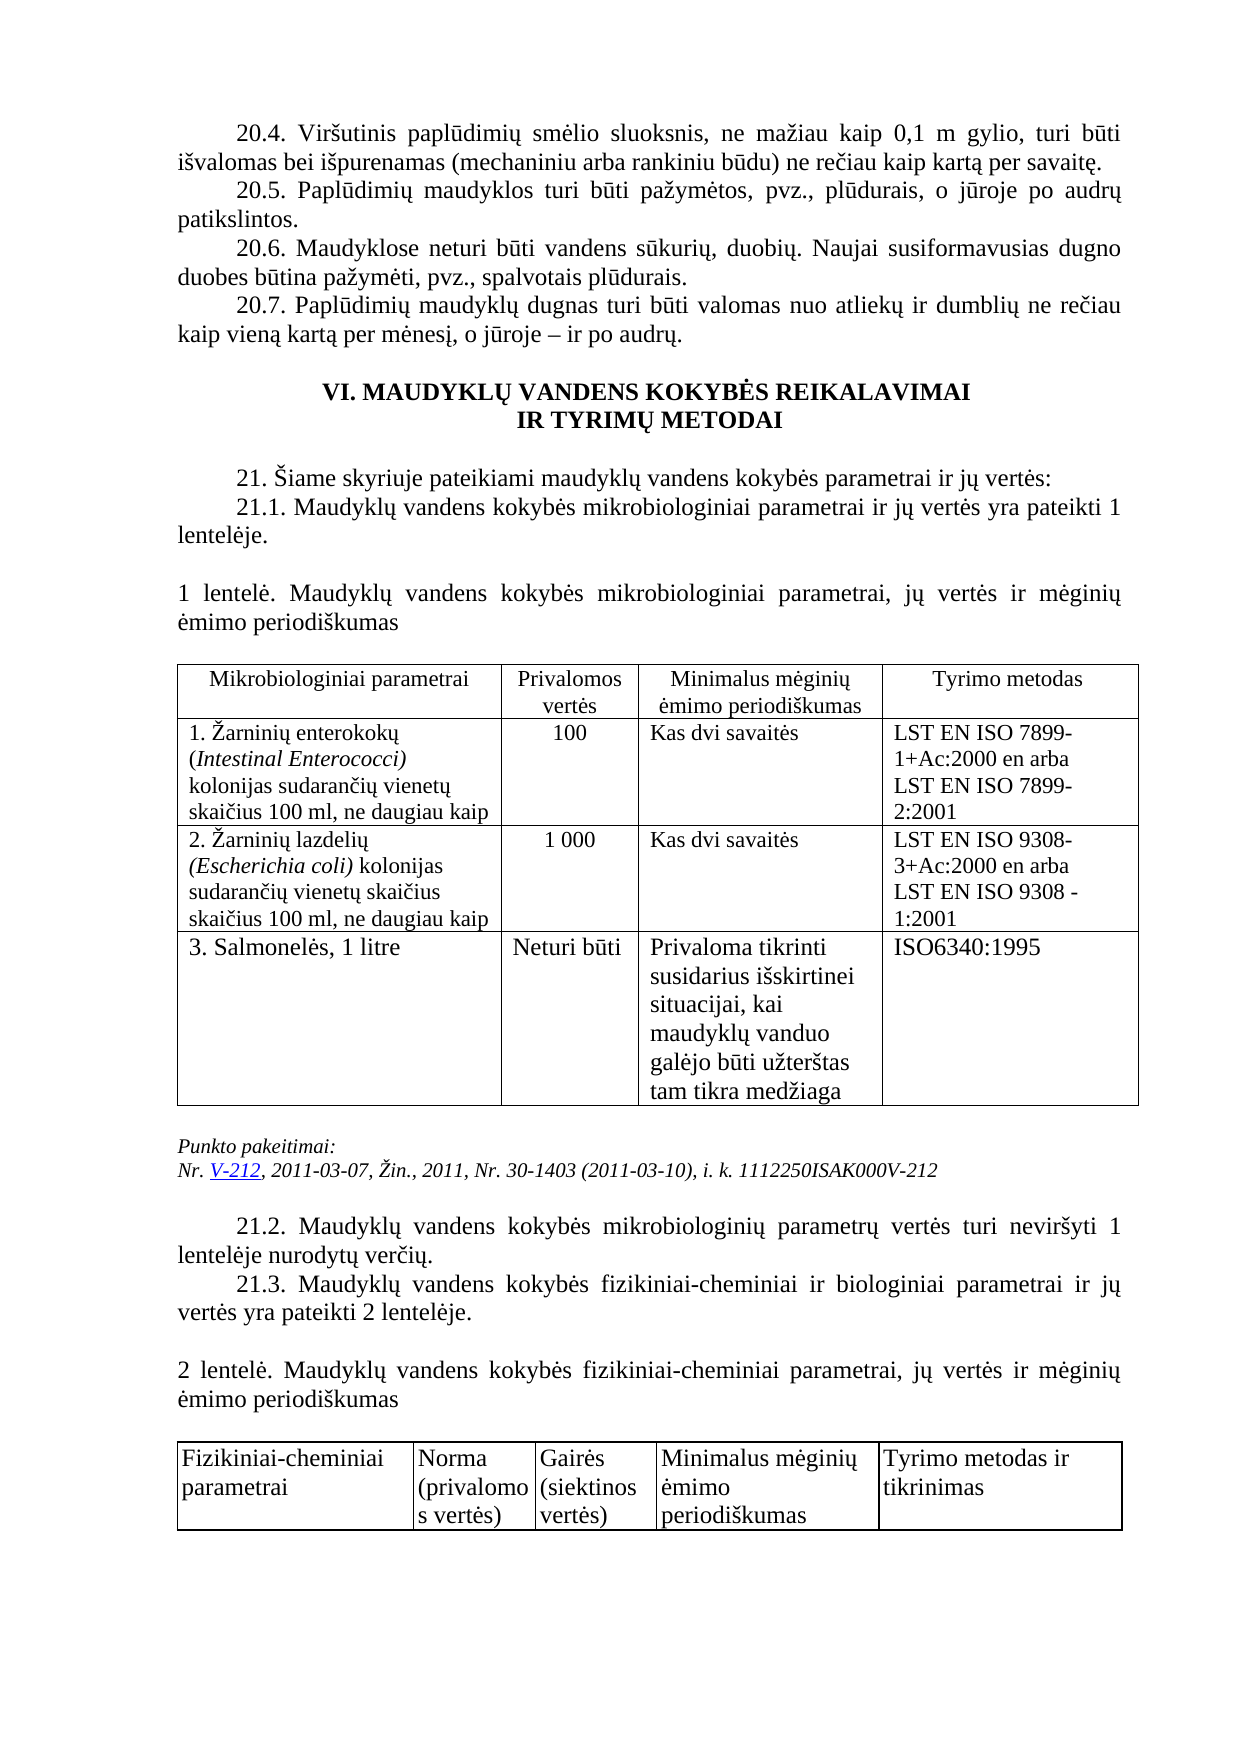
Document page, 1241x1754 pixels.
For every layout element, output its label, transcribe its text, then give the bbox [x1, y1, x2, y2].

table_cell Kas dvi savaitės [639, 826, 882, 931]
text 21.3. Maudyklų vandens kokybės fizikiniai-cheminiai ir biologiniai parametrai ir jų vertės yra pateikti 2 lentelėje. [177, 1269, 1122, 1326]
table_cell LST EN ISO 7899-1+Ac:2000 en arba LST EN ISO 7899-2:2001 [883, 719, 1138, 824]
table_cell 1 000 [502, 826, 638, 931]
text 20.7. Paplūdimių maudyklų dugnas turi būti valomas nuo atliekų ir dumblių ne rečiau kaip vieną kartą per mėnesį, o jūroje – ir po audrų. [177, 291, 1122, 348]
table_cell Privaloma tikrinti susidarius išskirtinei situacijai, kai maudyklų vanduo galėjo būti užterštas tam tikra medžiaga [639, 932, 882, 1104]
table_header Tyrimo metodas ir tikrinimas [880, 1443, 1121, 1529]
table_header Mikrobiologiniai parametrai [178, 665, 501, 718]
text Punkto pakeitimai: [177, 1134, 1122, 1158]
text 20.5. Paplūdimių maudyklos turi būti pažymėtos, pvz., plūdurais, o jūroje po audrų patikslintos. [177, 176, 1122, 233]
text 21.2. Maudyklų vandens kokybės mikrobiologinių parametrų vertės turi neviršyti 1 lentelėje nurodytų verčių. [177, 1211, 1122, 1269]
table_header Minimalus mėginių ėmimo periodiškumas [639, 665, 882, 718]
text Nr. V-212, 2011-03-07, Žin., 2011, Nr. 30-1403 (2011-03-10), i. k. 1112250ISAK000V-212 [177, 1158, 1122, 1182]
text 21. Šiame skyriuje pateikiami maudyklų vandens kokybės parametrai ir jų vertės: [177, 463, 1122, 492]
table_header Norma (privalomos vertės) [414, 1443, 535, 1529]
table_cell LST EN ISO 9308-3+Ac:2000 en arba LST EN ISO 9308 -1:2001 [883, 826, 1138, 931]
text 20.6. Maudyklose neturi būti vandens sūkurių, duobių. Naujai susiformavusias dugno duobes būtina pažymėti, pvz., spalvotais plūdurais. [177, 233, 1122, 291]
text 21.1. Maudyklų vandens kokybės mikrobiologiniai parametrai ir jų vertės yra pateikti 1 lentelėje. [177, 492, 1122, 549]
table_header Gairės (siektinos vertės) [536, 1443, 656, 1529]
table_cell 3. Salmonelės, 1 litre [178, 932, 501, 1104]
text 20.4. Viršutinis paplūdimių smėlio sluoksnis, ne mažiau kaip 0,1 m gylio, turi būti išvalomas bei išpurenamas (mechaniniu arba rankiniu būdu) ne rečiau kaip kartą per savaitę. [177, 118, 1122, 176]
table_cell 1. Žarninių enterokokų (Intestinal Enterococci) kolonijas sudarančių vienetų skaičius 100 ml, ne daugiau kaip [178, 719, 501, 824]
table_header Privalomos vertės [502, 665, 638, 718]
text VI. MAUDYKLŲ VANDENS KOKYBĖS REIKALAVIMAI IR TYRIMŲ METODAI [177, 377, 1122, 434]
table_cell Neturi būti [502, 932, 638, 1104]
table_header Minimalus mėginių ėmimo periodiškumas [657, 1443, 878, 1529]
table_cell ISO6340:1995 [883, 932, 1138, 1104]
table_header Fizikiniai-cheminiai parametrai [178, 1443, 413, 1529]
table_cell 2. Žarninių lazdelių (Escherichia coli) kolonijas sudarančių vienetų skaičius skaičius 100 ml, ne daugiau kaip [178, 826, 501, 931]
table_header Tyrimo metodas [883, 665, 1138, 718]
text 1 lentelė. Maudyklų vandens kokybės mikrobiologiniai parametrai, jų vertės ir mėginių ėmimo periodiškumas [177, 578, 1122, 636]
table_cell 100 [502, 719, 638, 824]
text 2 lentelė. Maudyklų vandens kokybės fizikiniai-cheminiai parametrai, jų vertės ir mėginių ėmimo periodiškumas [177, 1355, 1122, 1412]
table_cell Kas dvi savaitės [639, 719, 882, 824]
